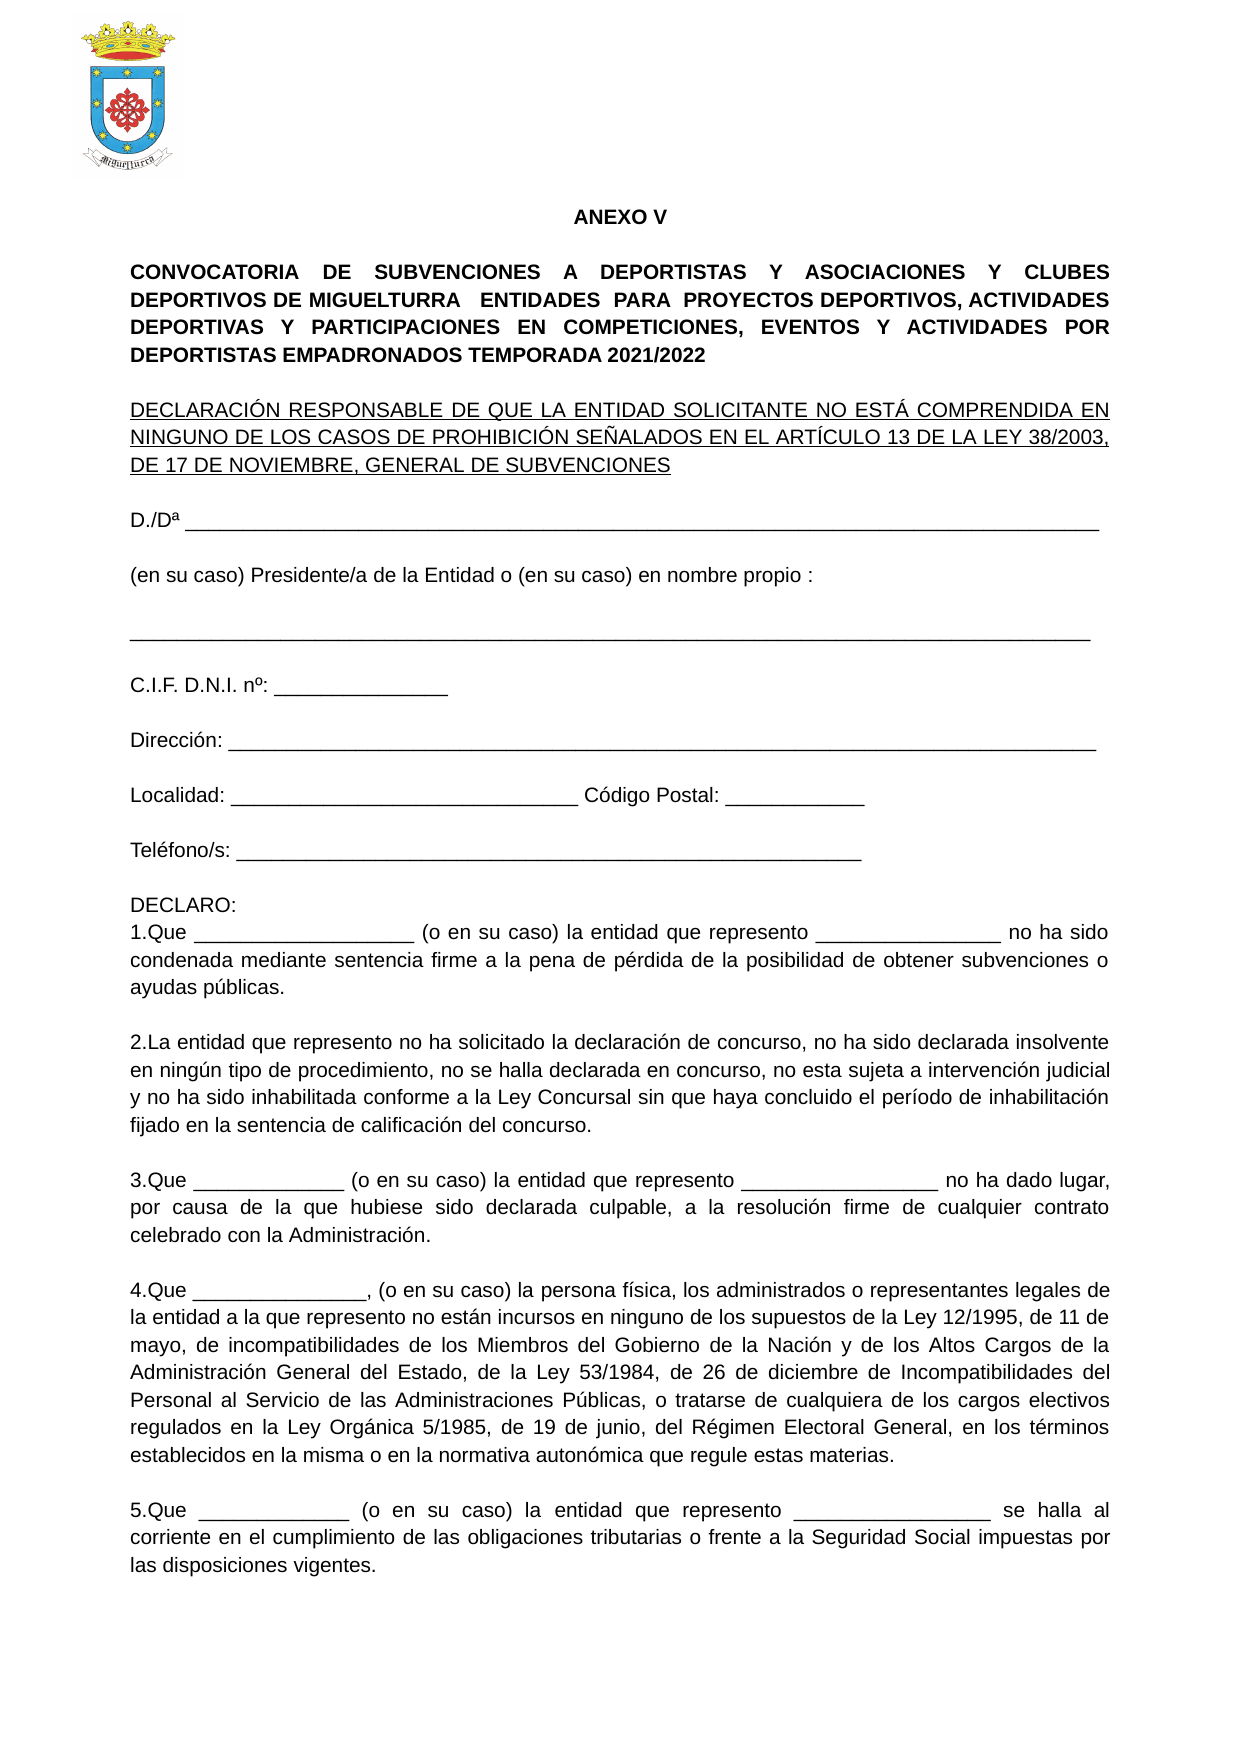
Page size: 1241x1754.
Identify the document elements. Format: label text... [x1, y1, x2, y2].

text CONVOCATORIA DE SUBVENCIONES A DEPORTISTAS Y ASOCIACIONES Y CLUBES DEPORTIVOS DE MIGUELTURRA ENTIDADES PARA PROYECTOS DEPORTIVOS, ACTIVIDADES DEPORTIVAS Y PARTICIPACIONES EN COMPETICIONES, EVENTOS Y ACTIVIDADES POR DEPORTISTAS EMPADRONADOS TEMPORADA 2021/2022 [130, 260, 1110, 367]
list Que _____________ (o en su caso) la entidad que represento _________________ no ha dado lugar, por causa de la que hubiese sido declarada culpable, a la resolución firme de cualquier contrato celebrado con la Administración. [130, 1168, 1110, 1247]
text (en su caso) Presidente/a de la Entidad o (en su caso) en nombre propio : [130, 563, 1110, 587]
text ___________________________________________________________________________________ [130, 618, 1110, 642]
list La entidad que represento no ha solicitado la declaración de concurso, no ha sido declarada insolvente en ningún tipo de procedimiento, no se halla declarada en concurso, no esta sujeta a intervención judicial y no ha sido inhabilitada conforme a la Ley Concursal sin que haya concluido el período de inhabilitación fijado en la sentencia de calificación del concurso. [130, 1030, 1110, 1137]
list Que _______________, (o en su caso) la persona física, los administrados o representantes legales de la entidad a la que represento no están incursos en ninguno de los supuestos de la Ley 12/1995, de 11 de mayo, de incompatibilidades de los Miembros del Gobierno de la Nación y de los Altos Cargos de la Administración General del Estado, de la Ley 53/1984, de 26 de diciembre de Incompatibilidades del Personal al Servicio de las Administraciones Públicas, o tratarse de cualquiera de los cargos electivos regulados en la Ley Orgánica 5/1985, de 19 de junio, del Régimen Electoral General, en los términos establecidos en la misma o en la normativa autonómica que regule estas materias. [130, 1278, 1110, 1467]
text NINGUNO DE LOS CASOS DE PROHIBICIÓN SEÑALADOS EN EL ARTÍCULO 13 DE LA LEY 38/2003, DE 17 DE NOVIEMBRE, GENERAL DE SUBVENCIONES [130, 420, 1110, 477]
text ANEXO V [130, 205, 1110, 229]
text D./Dª _______________________________________________________________________________ [130, 508, 1110, 532]
text DECLARO: [130, 893, 1110, 917]
list Que ___________________ (o en su caso) la entidad que represento ________________ no ha sido condenada mediante sentencia firme a la pena de pérdida de la posibilidad de obtener subvenciones o ayudas públicas. [130, 920, 1110, 999]
text Teléfono/s: ______________________________________________________ [130, 838, 1110, 862]
text C.I.F. D.N.I. nº: _______________ [130, 673, 1110, 697]
text Localidad: ______________________________ Código Postal: ____________ [130, 783, 1110, 807]
text Dirección: ___________________________________________________________________________ [130, 728, 1110, 752]
list Que _____________ (o en su caso) la entidad que represento _________________ se halla al corriente en el cumplimiento de las obligaciones tributarias o frente a la Seguridad Social impuestas por las disposiciones vigentes. [130, 1498, 1110, 1577]
picture [71, 12, 185, 179]
text DECLARACIÓN RESPONSABLE DE QUE LA ENTIDAD SOLICITANTE NO ESTÁ COMPRENDIDA EN [130, 398, 1110, 419]
